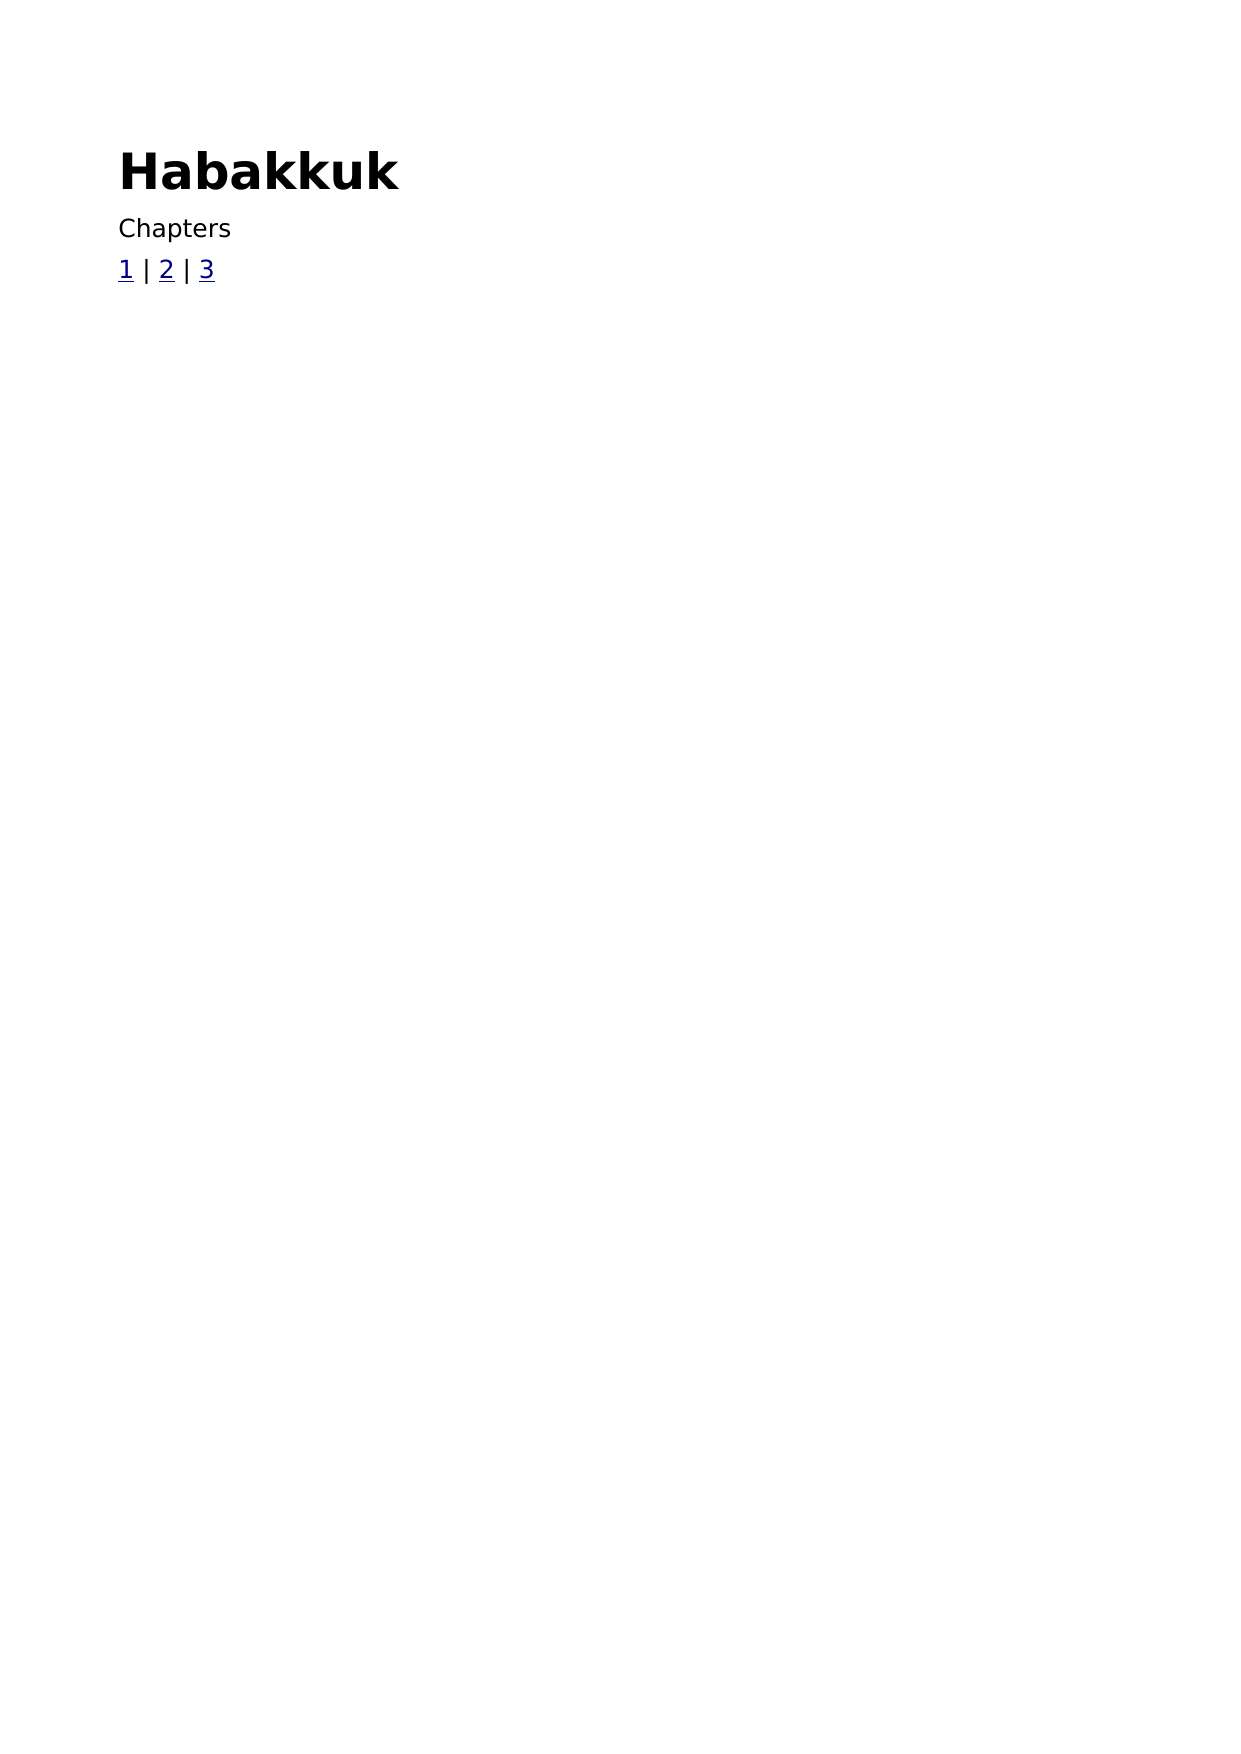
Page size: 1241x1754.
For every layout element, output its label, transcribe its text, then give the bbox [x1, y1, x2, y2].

text 1 | 2 | 3 [118, 256, 1122, 285]
text Chapters [118, 214, 1122, 243]
subtitle Habakkuk [118, 143, 1122, 201]
